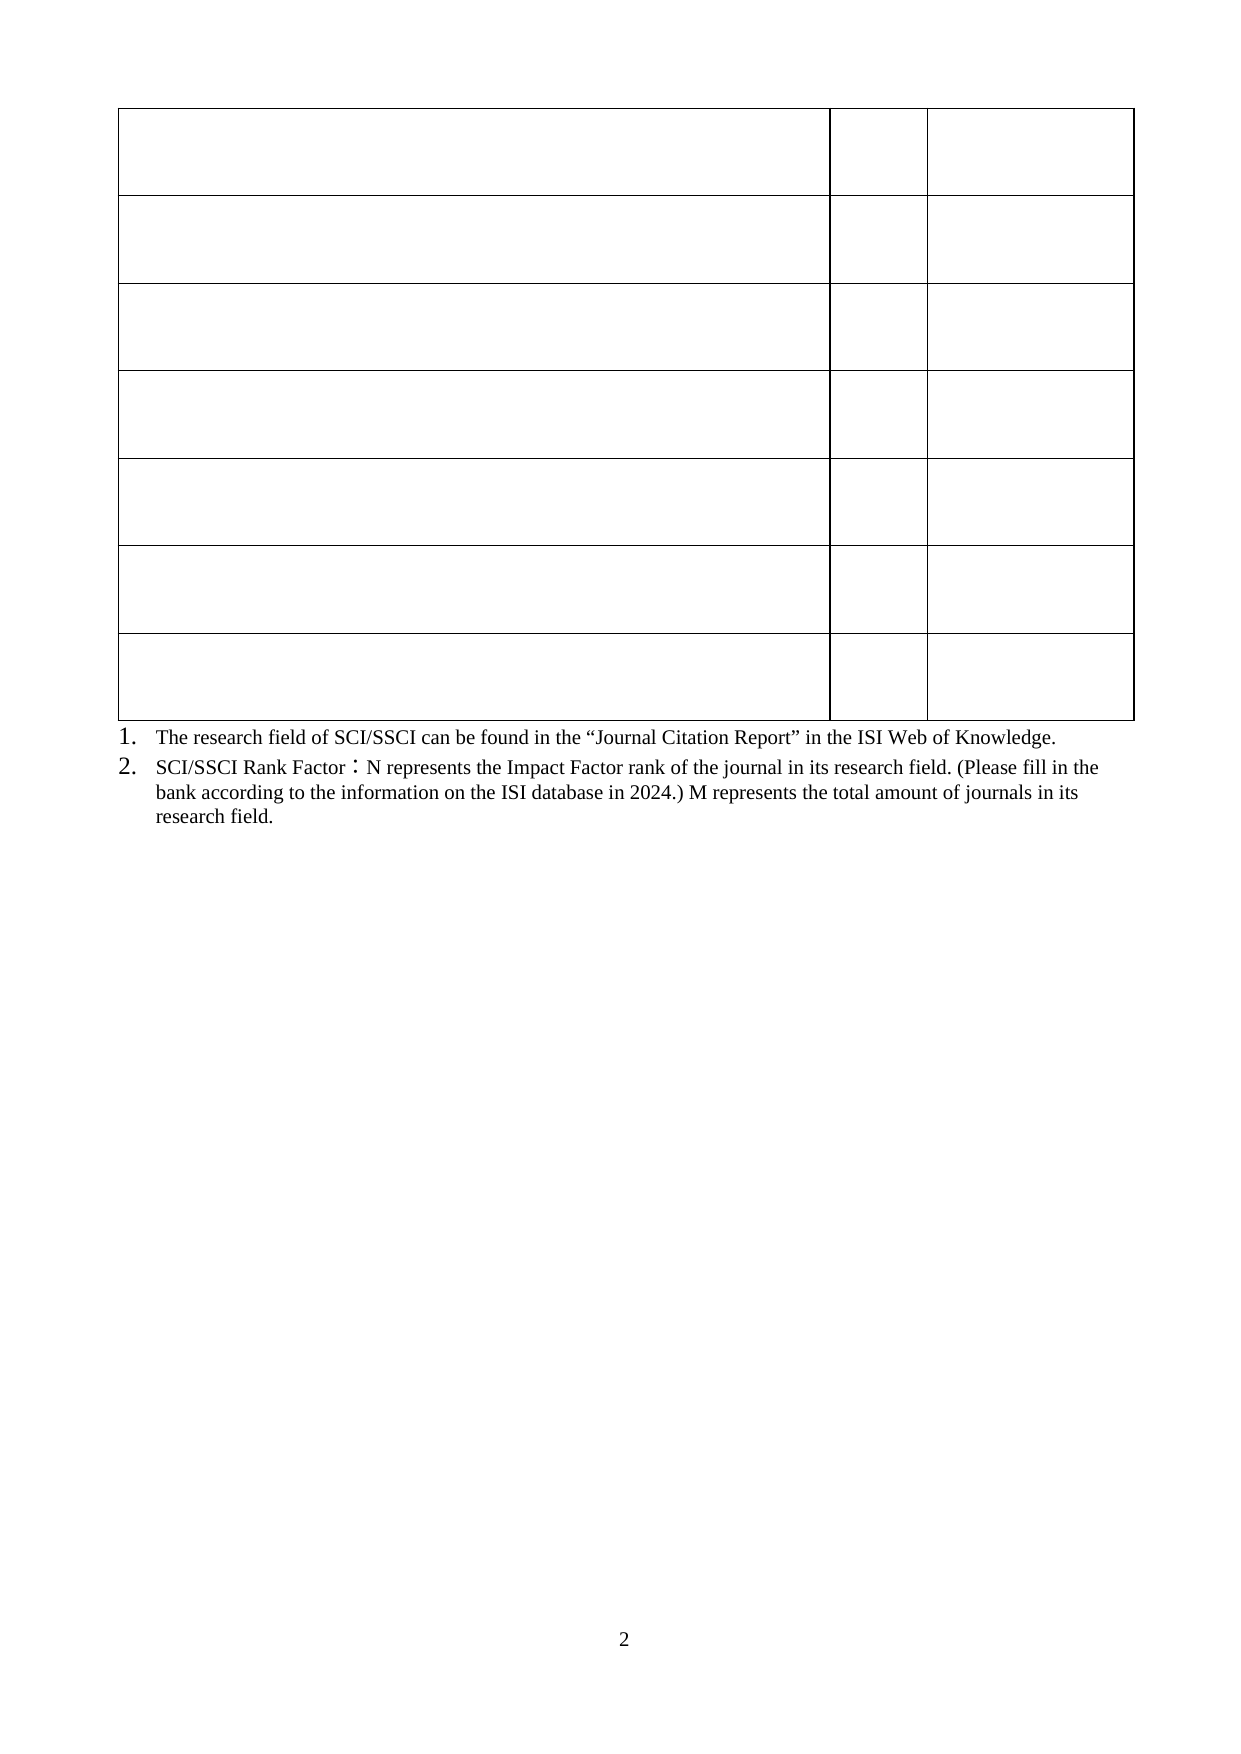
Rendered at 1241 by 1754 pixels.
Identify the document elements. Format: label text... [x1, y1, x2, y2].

table_cell [928, 109, 1133, 195]
table_cell [119, 109, 829, 195]
table_cell [119, 196, 829, 283]
table_cell [928, 634, 1133, 720]
table_cell [928, 546, 1133, 633]
table_cell [831, 196, 927, 283]
table_cell [928, 459, 1133, 545]
table_cell [119, 459, 829, 545]
table_cell [928, 196, 1133, 283]
table_cell [831, 546, 927, 633]
table_cell [831, 634, 927, 720]
table_cell [928, 284, 1133, 370]
table_cell [119, 284, 829, 370]
table_cell [119, 634, 829, 720]
table_cell [831, 459, 927, 545]
list The research field of SCI/SSCI can be found in the “Journal Citation Report” in the ISI Web of Knowledge. [118, 721, 1122, 750]
table_cell [831, 109, 927, 195]
list SCI/SSCI Rank Factor：N represents the Impact Factor rank of the journal in its research field. (Please fill in the bank according to the information on the ISI database in 2024.) M represents the total amount of journals in its research field. [118, 750, 1122, 828]
table_cell [831, 371, 927, 458]
table_cell [119, 371, 829, 458]
table_cell [119, 546, 829, 633]
table_cell [831, 284, 927, 370]
table_cell [928, 371, 1133, 458]
